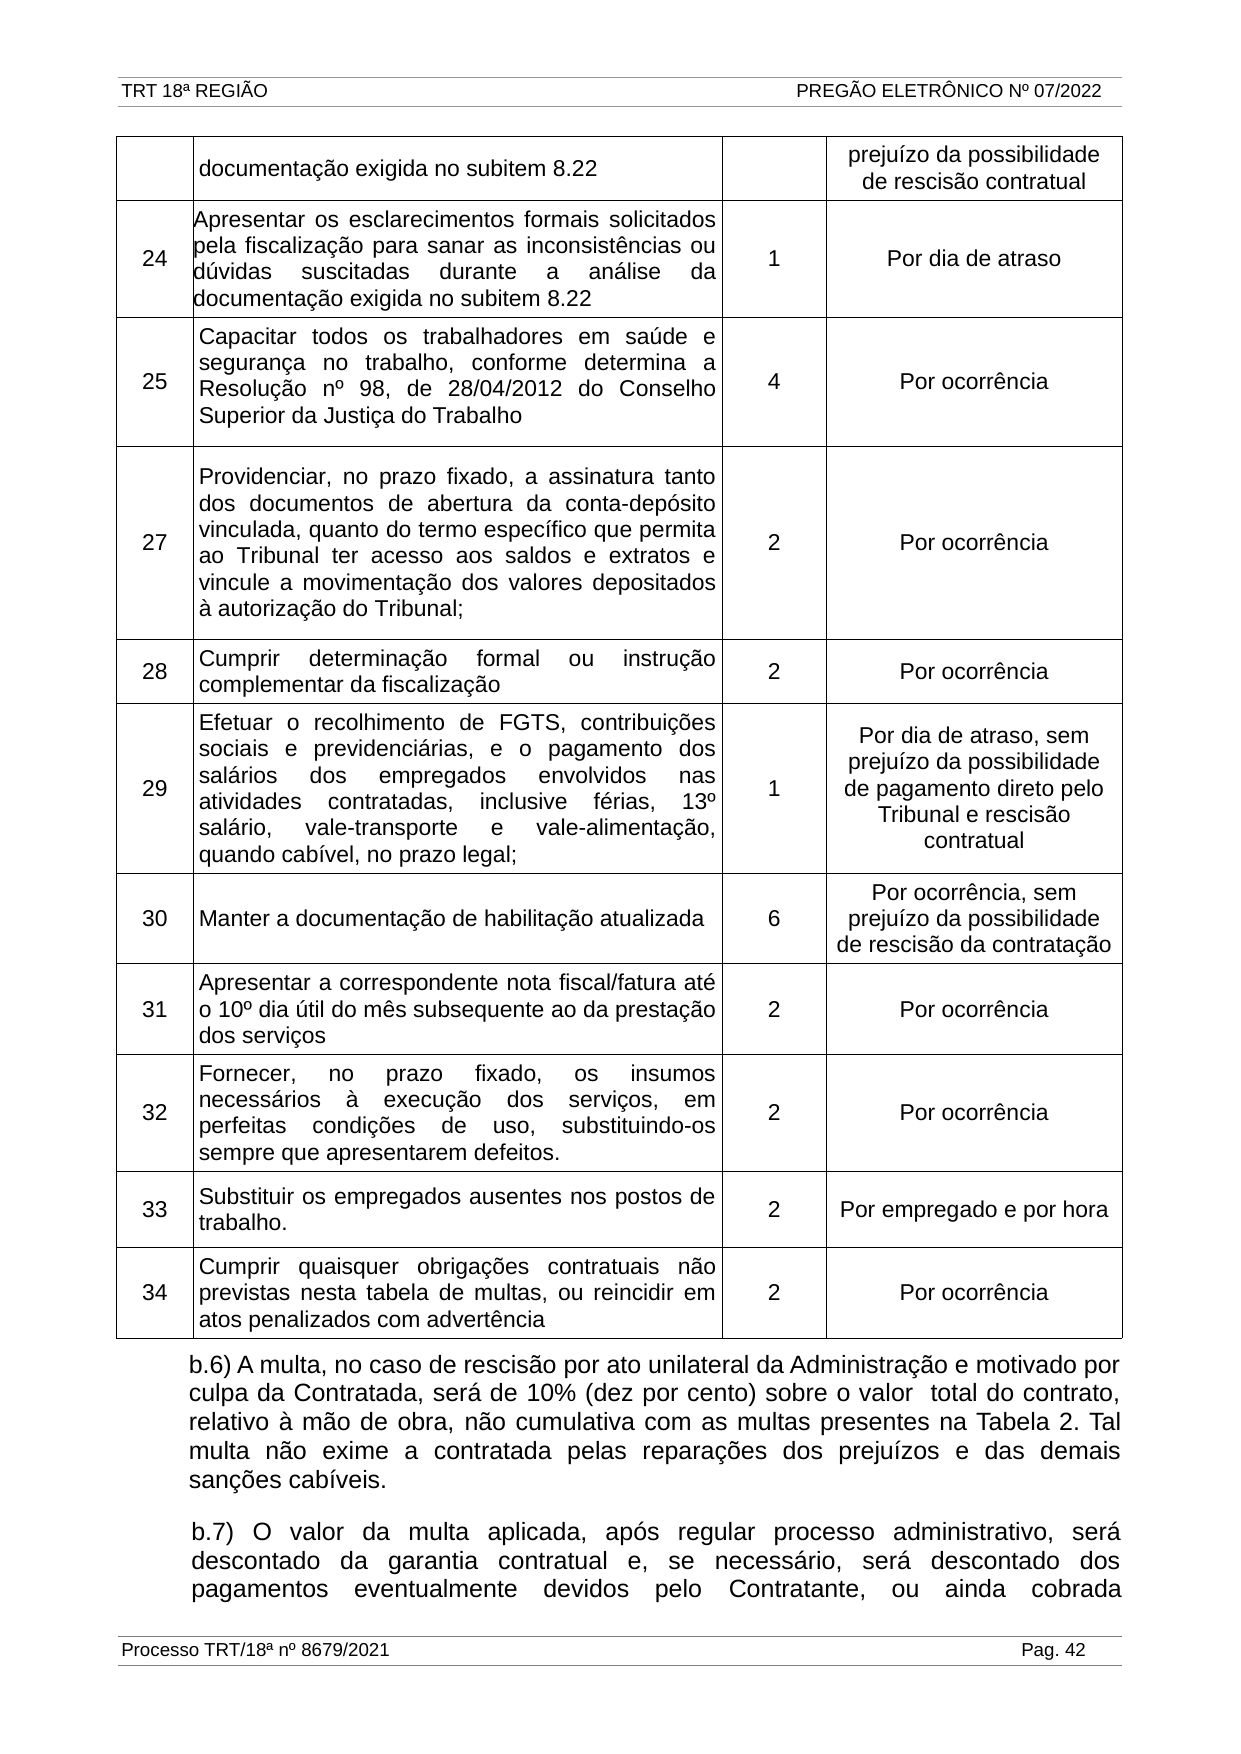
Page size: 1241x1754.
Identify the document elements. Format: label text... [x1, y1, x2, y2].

table_cell Capacitar todos os trabalhadores em saúde e segurança no trabalho, conforme determina a Resolução nº 98, de 28/04/2012 do Conselho Superior da Justiça do Trabalho [194, 318, 722, 446]
table_cell documentação exigida no subitem 8.22 [194, 137, 722, 200]
table_cell Manter a documentação de habilitação atualizada [194, 874, 722, 963]
table_cell 2 [723, 447, 826, 639]
table_cell 1 [723, 704, 826, 873]
table_cell [117, 137, 193, 200]
table_cell 28 [117, 640, 193, 703]
table_cell Efetuar o recolhimento de FGTS, contribuições sociais e previdenciárias, e o pagamento dos salários dos empregados envolvidos nas atividades contratadas, inclusive férias, 13º salário, vale-transporte e vale-alimentação, quando cabível, no prazo legal; [194, 704, 722, 873]
table_cell 6 [723, 874, 826, 963]
list b.6) A multa, no caso de rescisão por ato unilateral da Administração e motivado por culpa da Contratada, será de 10% (dez por cento) sobre o valor total do contrato, relativo à mão de obra, não cumulativa com as multas presentes na Tabela 2. Tal multa não exime a contratada pelas reparações dos prejuízos e das demais sanções cabíveis. [188, 1349, 1122, 1493]
table_cell Fornecer, no prazo fixado, os insumos necessários à execução dos serviços, em perfeitas condições de uso, substituindo-os sempre que apresentarem defeitos. [194, 1055, 722, 1171]
table_cell 31 [117, 964, 193, 1054]
table_cell Providenciar, no prazo fixado, a assinatura tanto dos documentos de abertura da conta-depósito vinculada, quanto do termo específico que permita ao Tribunal ter acesso aos saldos e extratos e vincule a movimentação dos valores depositados à autorização do Tribunal; [194, 447, 722, 639]
table_cell Cumprir determinação formal ou instrução complementar da fiscalização [194, 640, 722, 703]
table_cell Apresentar os esclarecimentos formais solicitados pela fiscalização para sanar as inconsistências ou dúvidas suscitadas durante a análise da documentação exigida no subitem 8.22 [194, 201, 722, 317]
table_cell Substituir os empregados ausentes nos postos de trabalho. [194, 1172, 722, 1247]
table_cell 24 [117, 201, 193, 317]
table_cell Por dia de atraso, sem prejuízo da possibilidade de pagamento direto pelo Tribunal e rescisão contratual [827, 704, 1122, 873]
table_cell Cumprir quaisquer obrigações contratuais não previstas nesta tabela de multas, ou reincidir em atos penalizados com advertência [194, 1248, 722, 1338]
table_cell Por ocorrência, sem prejuízo da possibilidade de rescisão da contratação [827, 874, 1122, 963]
table_cell Por ocorrência [827, 640, 1122, 703]
table_cell Por empregado e por hora [827, 1172, 1122, 1247]
table_cell Por ocorrência [827, 447, 1122, 639]
list b.7) O valor da multa aplicada, após regular processo administrativo, será descontado da garantia contratual e, se necessário, será descontado dos pagamentos eventualmente devidos pelo Contratante, ou ainda cobrada [191, 1517, 1122, 1603]
table_cell Por dia de atraso [827, 201, 1122, 317]
table_cell Por ocorrência [827, 964, 1122, 1054]
table_cell 4 [723, 318, 826, 446]
table_cell 1 [723, 201, 826, 317]
table_cell 29 [117, 704, 193, 873]
table_cell Por ocorrência [827, 1055, 1122, 1171]
table_cell 2 [723, 964, 826, 1054]
table_cell 32 [117, 1055, 193, 1171]
table_cell 2 [723, 1248, 826, 1338]
table_cell 33 [117, 1172, 193, 1247]
table_cell 25 [117, 318, 193, 446]
table_cell [723, 137, 826, 200]
table_cell 30 [117, 874, 193, 963]
table_cell Por ocorrência [827, 1248, 1122, 1338]
table_cell 2 [723, 640, 826, 703]
table_cell 27 [117, 447, 193, 639]
table_cell Por ocorrência [827, 318, 1122, 446]
table_cell 34 [117, 1248, 193, 1338]
table_cell 2 [723, 1055, 826, 1171]
table_cell 2 [723, 1172, 826, 1247]
table_cell prejuízo da possibilidade de rescisão contratual [827, 137, 1122, 200]
table_cell Apresentar a correspondente nota fiscal/fatura até o 10º dia útil do mês subsequente ao da prestação dos serviços [194, 964, 722, 1054]
